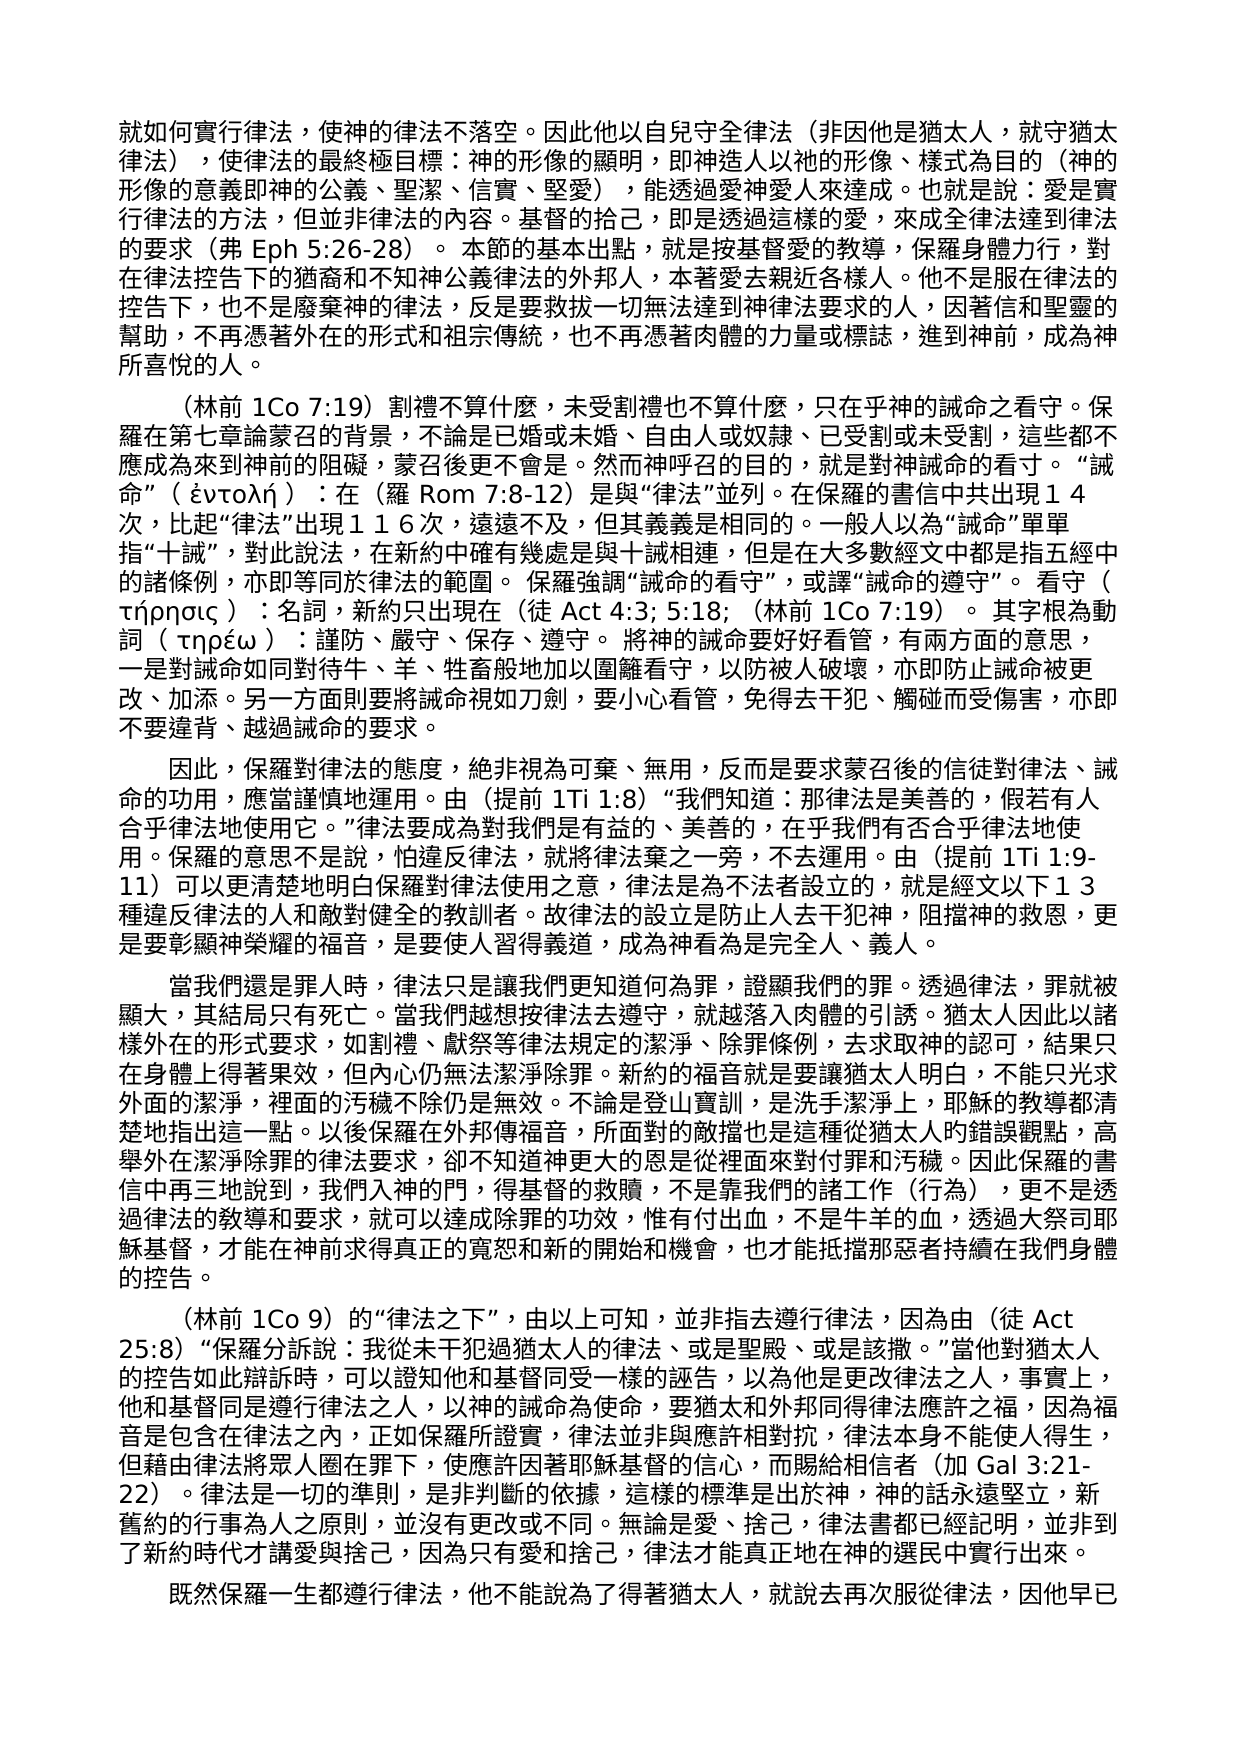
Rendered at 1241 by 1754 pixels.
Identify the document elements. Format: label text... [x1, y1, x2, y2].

text （林前 1Co 9）的“律法之下”，由以上可知，並非指去遵行律法，因為由（徒 Act 25:8）“保羅分訴說：我從未干犯過猶太人的律法、或是聖殿、或是該撒。”當他對猶太人的控告如此辯訴時，可以證知他和基督同受一樣的誣告，以為他是更改律法之人，事實上，他和基督同是遵行律法之人，以神的誡命為使命，要猶太和外邦同得律法應許之福，因為福音是包含在律法之內，正如保羅所證實，律法並非與應許相對抭，律法本身不能使人得生，但藉由律法將眾人圈在罪下，使應許因著耶穌基督的信心，而賜給相信者（加 Gal 3:21-22）。律法是一切的準則，是非判斷的依據，這樣的標準是出於神，神的話永遠堅立，新舊約的行事為人之原則，並沒有更改或不同。無論是愛、捨己，律法書都已經記明，並非到了新約時代才講愛與捨己，因為只有愛和捨己，律法才能真正地在神的選民中實行出來。 [118, 1306, 1122, 1568]
text 既然保羅一生都遵行律法，他不能說為了得著猶太人，就說去再次服從律法，因他早已 [118, 1581, 1122, 1610]
text 當我們還是罪人時，律法只是讓我們更知道何為罪，證顯我們的罪。透過律法，罪就被顯大，其結局只有死亡。當我們越想按律法去遵守，就越落入肉體的引誘。猶太人因此以諸樣外在的形式要求，如割禮、獻祭等律法規定的潔淨、除罪條例，去求取神的認可，結果只在身體上得著果效，但內心仍無法潔淨除罪。新約的福音就是要讓猶太人明白，不能只光求外面的潔淨，裡面的汚穢不除仍是無效。不論是登山寶訓，是洗手潔淨上，耶穌的教導都清楚地指出這一點。以後保羅在外邦傳福音，所面對的敵擋也是這種從猶太人旳錯誤觀點，高舉外在潔淨除罪的律法要求，卻不知道神更大的恩是從裡面來對付罪和汚穢。因此保羅的書信中再三地說到，我們入神的門，得基督的救贖，不是靠我們的諸工作（行為），更不是透過律法的敎導和要求，就可以達成除罪的功效，惟有付出血，不是牛羊的血，透過大祭司耶穌基督，才能在神前求得真正的寬恕和新的開始和機會，也才能抵擋那惡者持續在我們身體的控告。 [118, 972, 1122, 1293]
text 就如何實行律法，使神的律法不落空。因此他以自兒守全律法（非因他是猶太人，就守猶太律法），使律法的最終極目標：神的形像的顯明，即神造人以祂的形像、樣式為目的（神的形像的意義即神的公義、聖潔、信實、堅愛），能透過愛神愛人來達成。也就是說：愛是實行律法的方法，但並非律法的內容。基督的拾己，即是透過這樣的愛，來成全律法達到律法的要求（弗 Eph 5:26-28）。 本節的基本出點，就是按基督愛的教導，保羅身體力行，對在律法控告下的猶裔和不知神公義律法的外邦人，本著愛去親近各樣人。他不是服在律法的控告下，也不是廢棄神的律法，反是要救拔一切無法達到神律法要求的人，因著信和聖靈的幫助，不再憑著外在的形式和祖宗傳統，也不再憑著肉體的力量或標誌，進到神前，成為神所喜悅的人。 [118, 118, 1122, 381]
text 因此，保羅對律法的態度，絶非視為可棄、無用，反而是要求蒙召後的信徒對律法、誡命的功用，應當謹慎地運用。由（提前 1Ti 1:8）“我們知道：那律法是美善的，假若有人合乎律法地使用它。”律法要成為對我們是有益的、美善的，在乎我們有否合乎律法地使用。保羅的意思不是說，怕違反律法，就將律法棄之一旁，不去運用。由（提前 1Ti 1:9-11）可以更清楚地明白保羅對律法使用之意，律法是為不法者設立的，就是經文以下１３種違反律法的人和敵對健全的教訓者。故律法的設立是防止人去干犯神，阻擋神的救恩，更是要彰顯神榮耀的福音，是要使人習得義道，成為神看為是完全人、義人。 [118, 756, 1122, 960]
text （林前 1Co 7:19）割禮不算什麼，未受割禮也不算什麼，只在乎神的誡命之看守。保羅在第七章論蒙召的背景，不論是已婚或未婚、自由人或奴隷、已受割或未受割，這些都不應成為來到神前的阻礙，蒙召後更不會是。然而神呼召的目的，就是對神誡命的看寸。 “誡命”（ ἐντολή ）：在（羅 Rom 7:8-12）是與“律法”並列。在保羅的書信中共出現１４次，比起“律法”出現１１６次，遠遠不及，但其義義是相同的。一般人以為“誡命”單單指“十誡”，對此說法，在新約中確有幾處是與十誡相連，但是在大多數經文中都是指五經中的諸條例，亦即等同於律法的範圍。 保羅強調“誡命的看守”，或譯“誡命的遵守”。 看守（ τήρησις ）：名詞，新約只出現在（徒 Act 4:3; 5:18; （林前 1Co 7:19）。 其字根為動詞（ τηρέω ）：謹防、嚴守、保存、遵守。 將神的誡命要好好看管，有兩方面的意思，一是對誡命如同對待牛、羊、牲畜般地加以圍籬看守，以防被人破壞，亦即防止誡命被更改、加添。另一方面則要將誡命視如刀劍，要小心看管，免得去干犯、觸碰而受傷害，亦即不要違背、越過誡命的要求。 [118, 393, 1122, 743]
